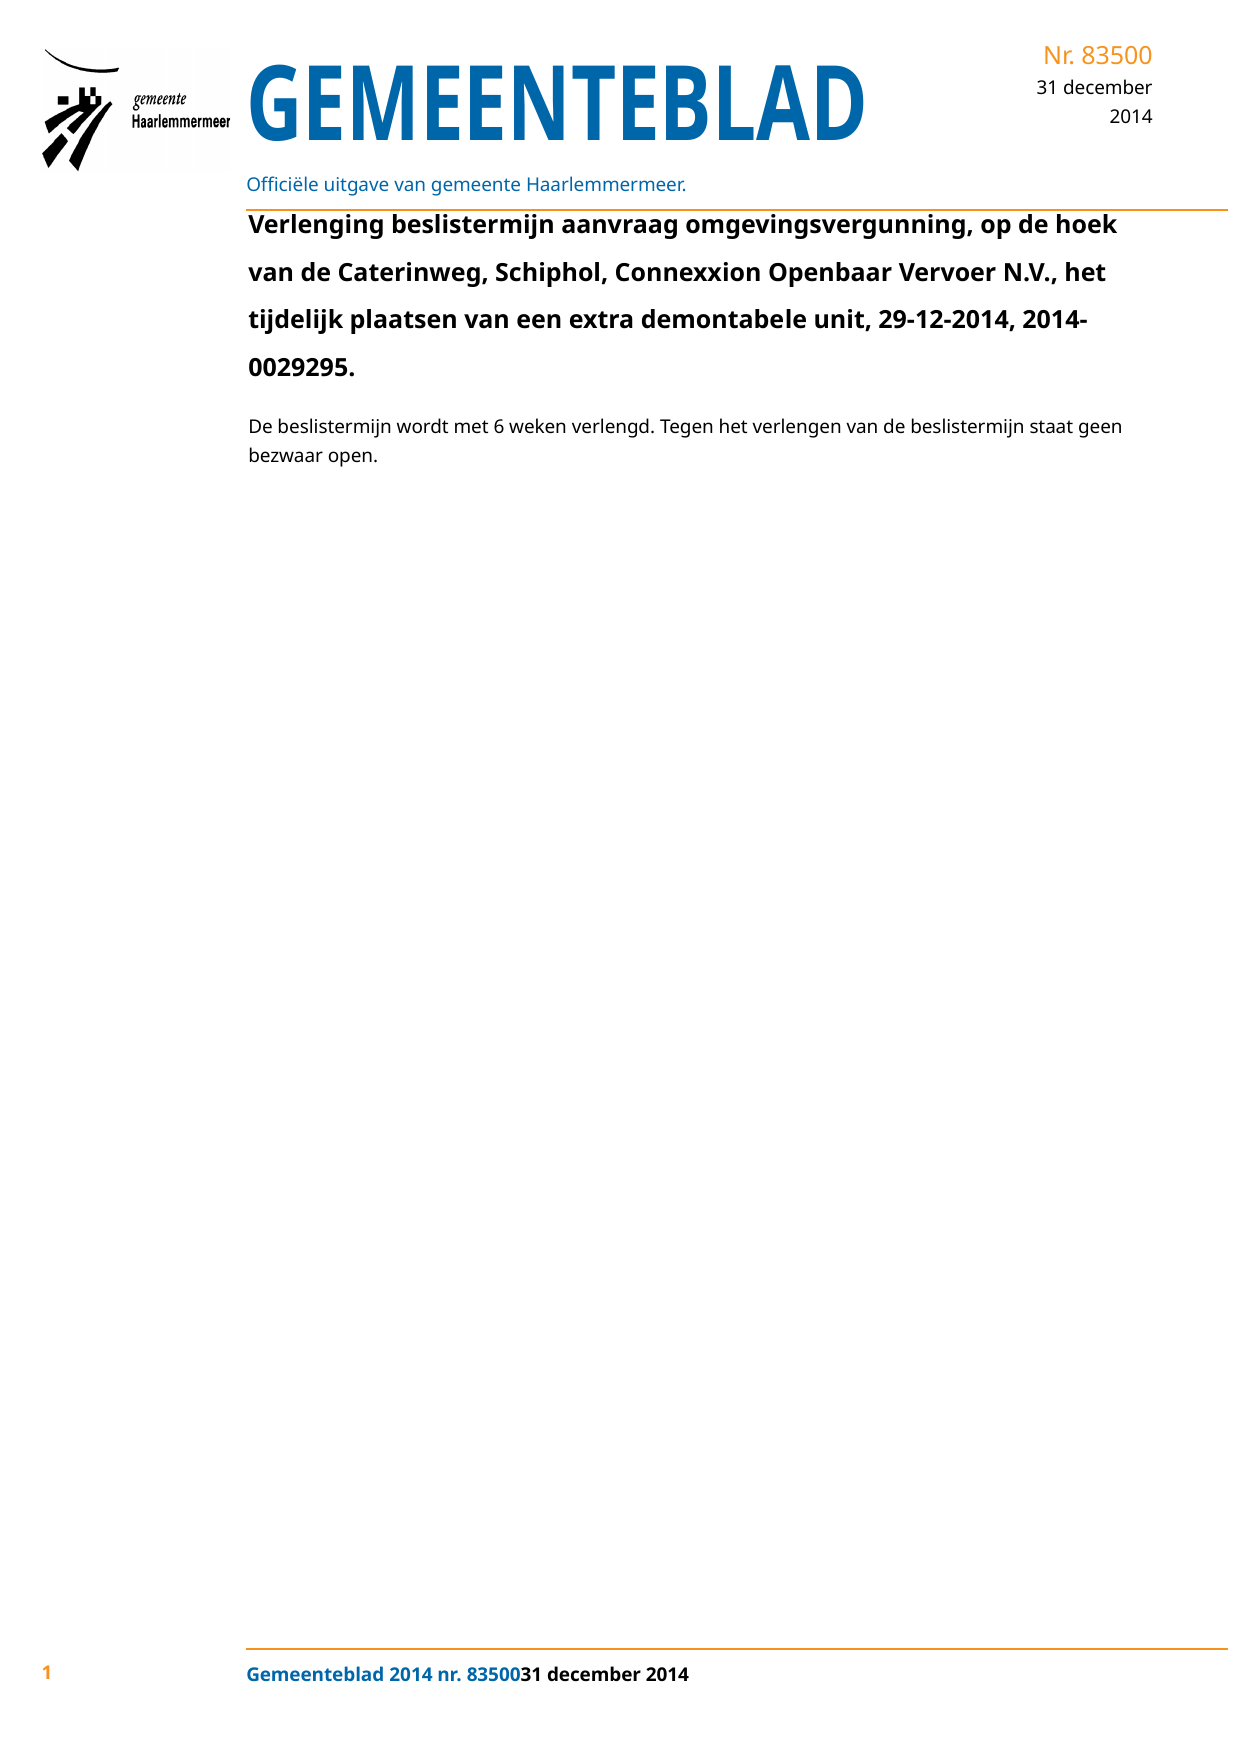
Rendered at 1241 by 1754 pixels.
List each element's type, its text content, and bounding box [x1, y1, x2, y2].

picture [41, 47, 231, 172]
text Verlenging beslistermijn aanvraag omgevingsvergunning, op de hoek van de Caterinwe­g, Schiphol, Connexxion Openbaar Vervoer N.V., het tijdelijk plaatsen van een extra demontabe­le unit, 29-12-2014, 2014-0029295. [248, 211, 1152, 384]
text De beslistermijn wordt met 6 weken verlengd. Tegen het verlengen van de beslistermijn staat geen bezwaar open. [248, 413, 1152, 468]
